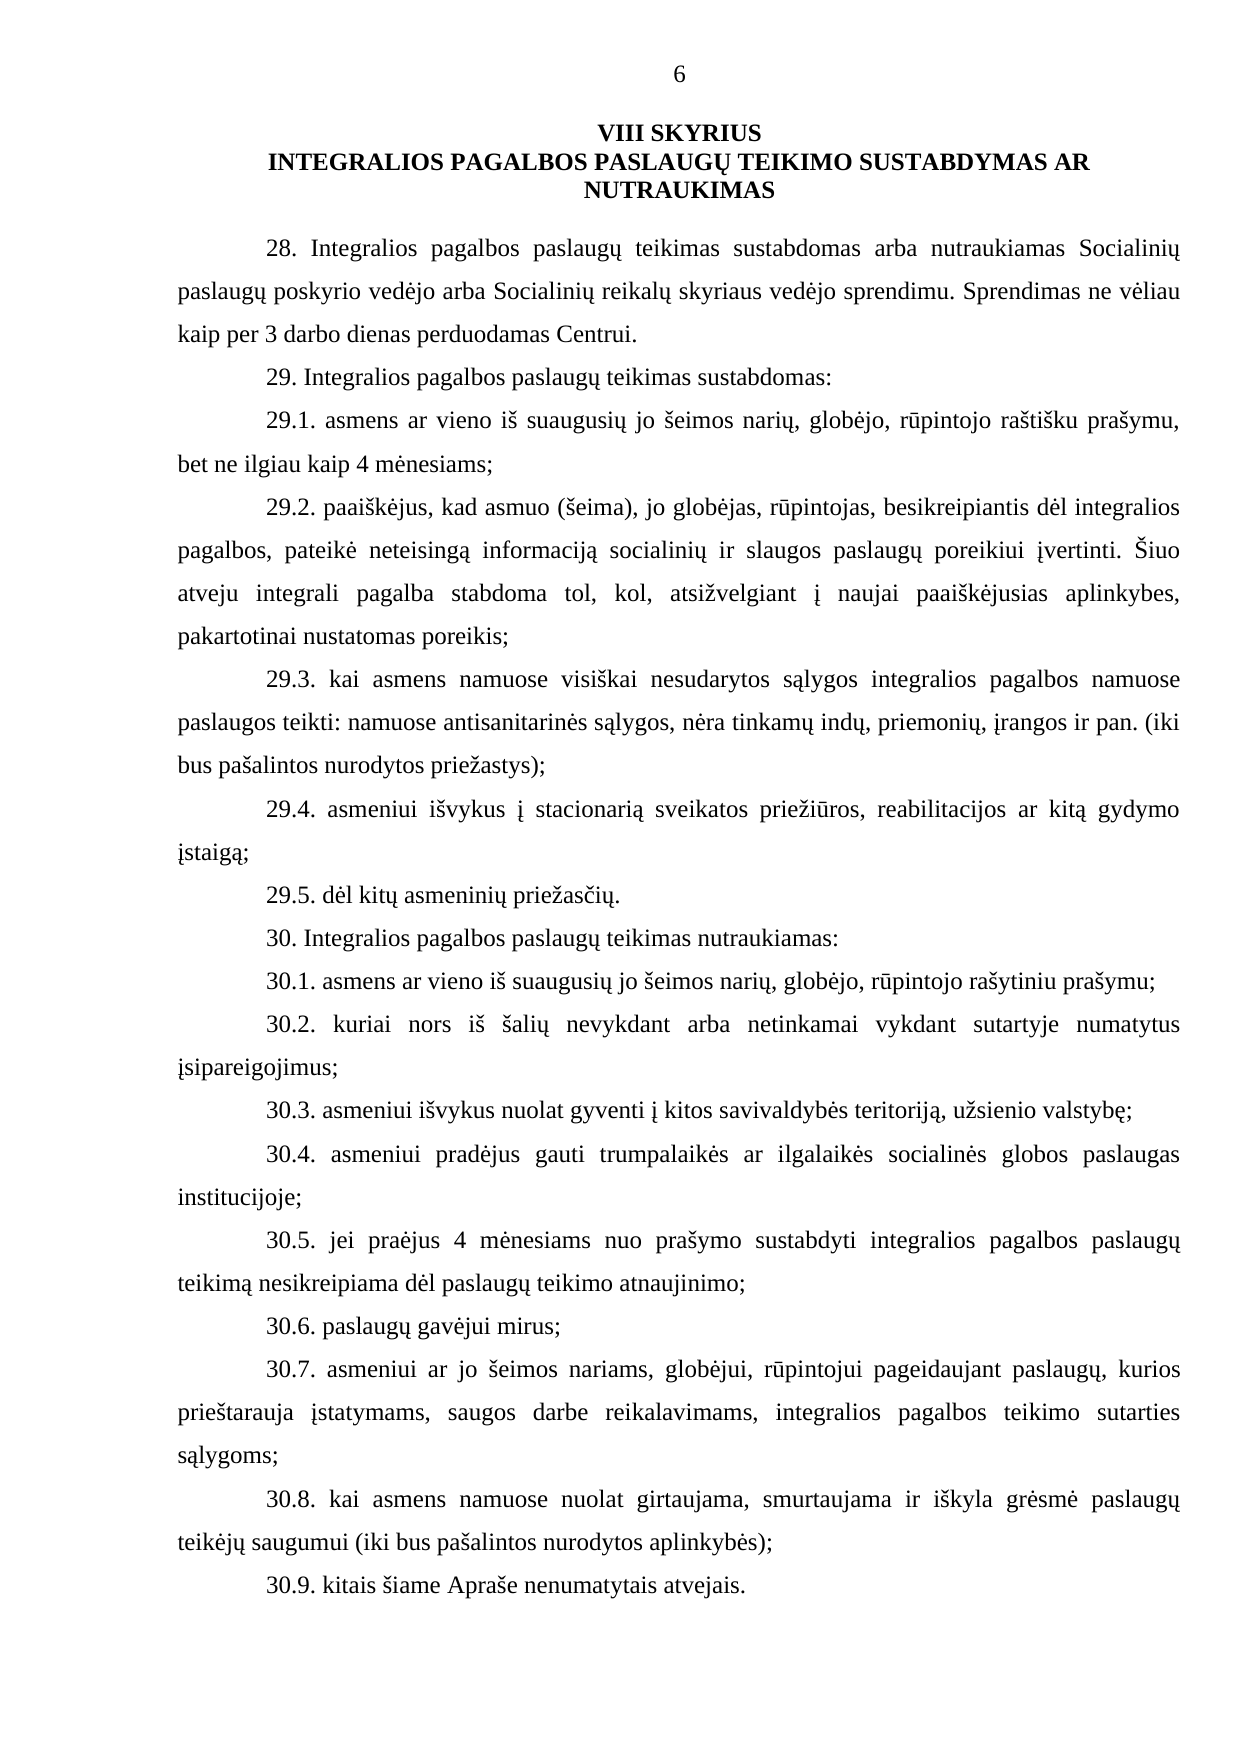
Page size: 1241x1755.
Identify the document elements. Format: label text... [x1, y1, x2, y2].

text 30.4. asmeniui pradėjus gauti trumpalaikės ar ilgalaikės socialinės globos paslaugas institucijoje; [177, 1139, 1181, 1211]
text 29.4. asmeniui išvykus į stacionarią sveikatos priežiūros, reabilitacijos ar kitą gydymo įstaigą; [177, 794, 1181, 866]
text 30.9. kitais šiame Apraše nenumatytais atvejais. [177, 1570, 1181, 1599]
text 30.1. asmens ar vieno iš suaugusių jo šeimos narių, globėjo, rūpintojo rašytiniu prašymu; [177, 966, 1181, 995]
text 30.7. asmeniui ar jo šeimos nariams, globėjui, rūpintojui pageidaujant paslaugų, kurios prieštarauja įstatymams, saugos darbe reikalavimams, integralios pagalbos teikimo sutarties sąlygoms; [177, 1354, 1181, 1469]
text 30.8. kai asmens namuose nuolat girtaujama, smurtaujama ir iškyla grėsmė paslaugų teikėjų saugumui (iki bus pašalintos nurodytos aplinkybės); [177, 1484, 1181, 1556]
text 30. Integralios pagalbos paslaugų teikimas nutraukiamas: [177, 923, 1181, 952]
text 30.2. kuriai nors iš šalių nevykdant arba netinkamai vykdant sutartyje numatytus įsipareigojimus; [177, 1009, 1181, 1081]
text INTEGRALIOS PAGALBOS PASLAUGŲ TEIKIMO SUSTABDYMAS AR NUTRAUKIMAS [177, 147, 1181, 204]
text 28. Integralios pagalbos paslaugų teikimas sustabdomas arba nutraukiamas Socialinių paslaugų poskyrio vedėjo arba Socialinių reikalų skyriaus vedėjo sprendimu. Sprendimas ne vėliau kaip per 3 darbo dienas perduodamas Centrui. [177, 233, 1181, 348]
text 30.3. asmeniui išvykus nuolat gyventi į kitos savivaldybės teritoriją, užsienio valstybę; [177, 1096, 1181, 1124]
text 30.5. jei praėjus 4 mėnesiams nuo prašymo sustabdyti integralios pagalbos paslaugų teikimą nesikreipiama dėl paslaugų teikimo atnaujinimo; [177, 1225, 1181, 1297]
text 29.3. kai asmens namuose visiškai nesudarytos sąlygos integralios pagalbos namuose paslaugos teikti: namuose antisanitarinės sąlygos, nėra tinkamų indų, priemonių, įrangos ir pan. (iki bus pašalintos nurodytos priežastys); [177, 664, 1181, 779]
text 29.5. dėl kitų asmeninių priežasčių. [177, 880, 1181, 909]
text 29.1. asmens ar vieno iš suaugusių jo šeimos narių, globėjo, rūpintojo raštišku prašymu, bet ne ilgiau kaip 4 mėnesiams; [177, 406, 1181, 477]
text 29.2. paaiškėjus, kad asmuo (šeima), jo globėjas, rūpintojas, besikreipiantis dėl integralios pagalbos, pateikė neteisingą informaciją socialinių ir slaugos paslaugų poreikiui įvertinti. Šiuo atveju integrali pagalba stabdoma tol, kol, atsižvelgiant į naujai paaiškėjusias aplinkybes, pakartotinai nustatomas poreikis; [177, 492, 1181, 650]
text VIII SKYRIUS [177, 118, 1181, 147]
text 30.6. paslaugų gavėjui mirus; [177, 1311, 1181, 1340]
text 29. Integralios pagalbos paslaugų teikimas sustabdomas: [177, 362, 1181, 391]
